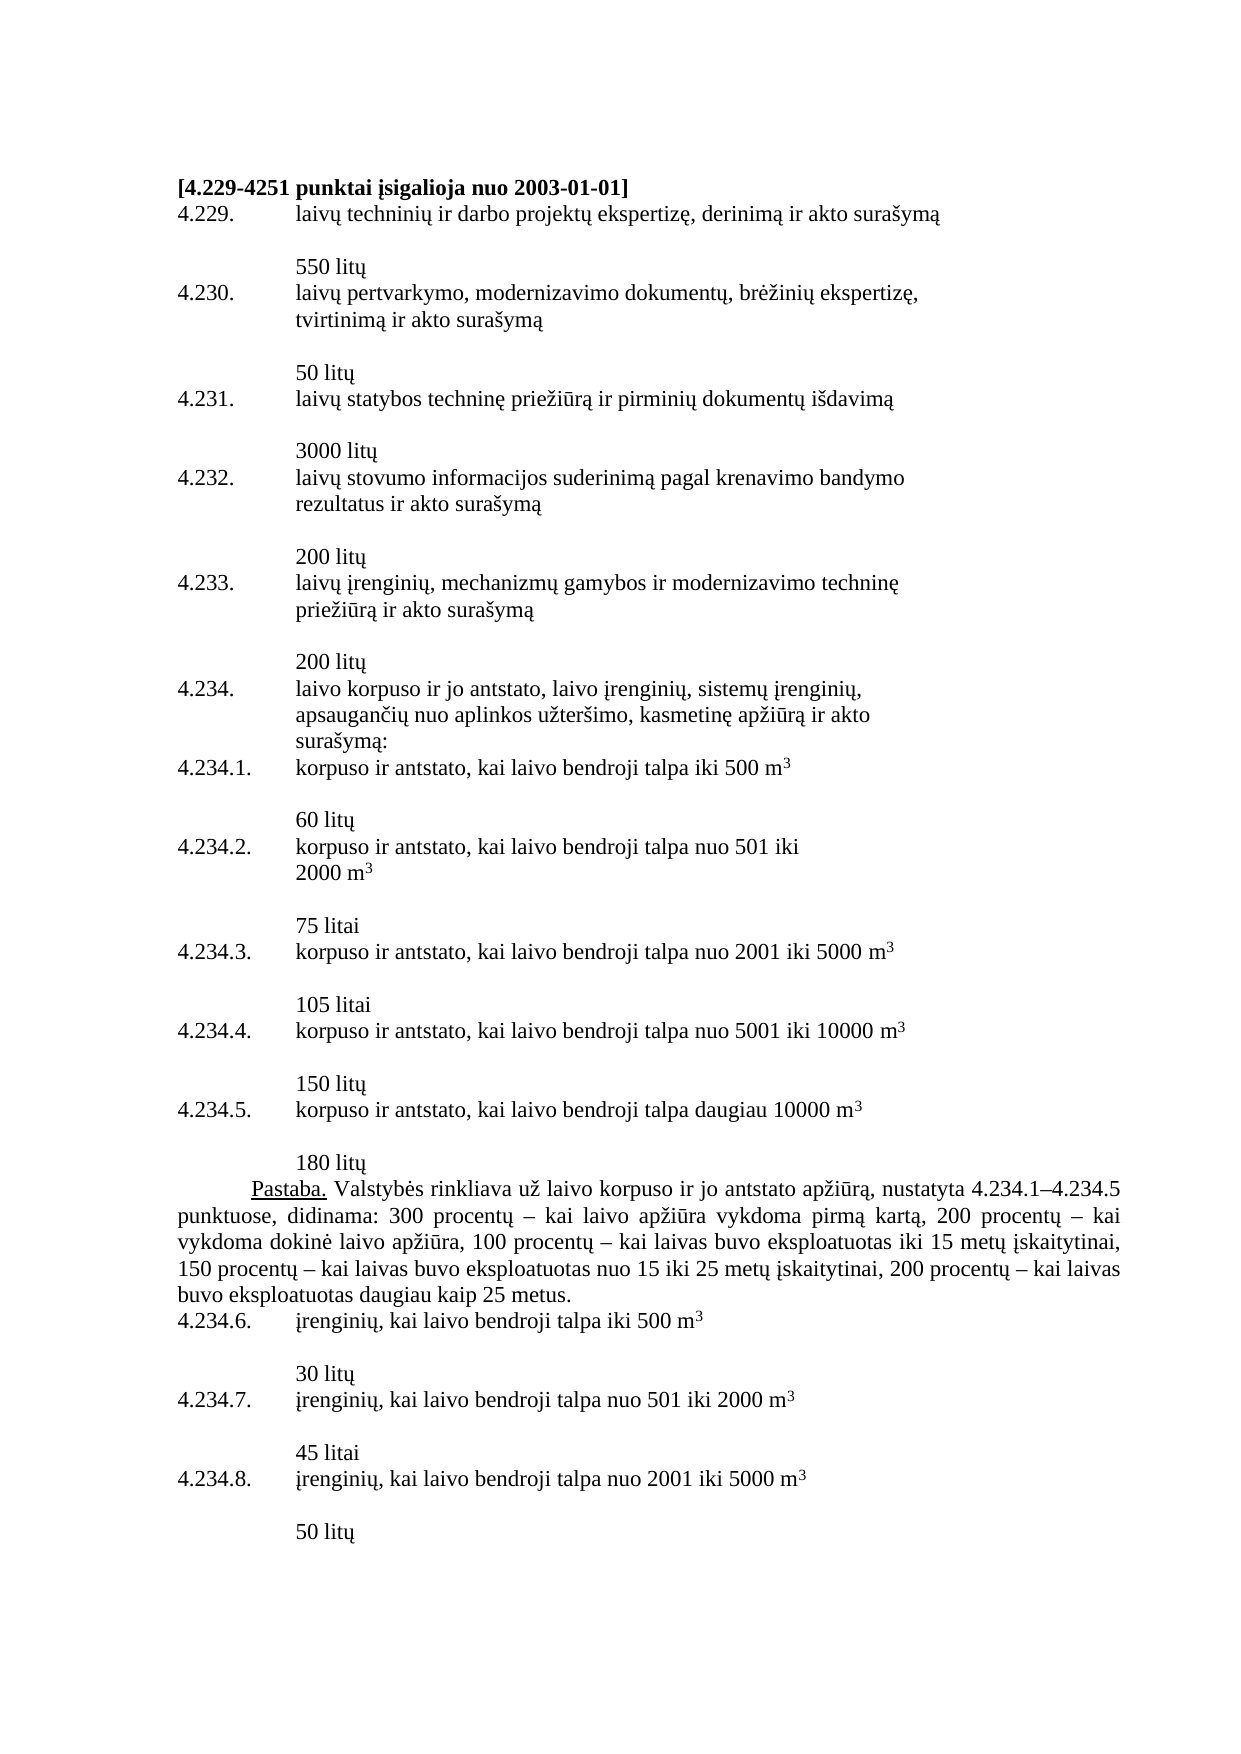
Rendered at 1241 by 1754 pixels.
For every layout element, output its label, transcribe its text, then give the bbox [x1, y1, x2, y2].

text 4.234.2. korpuso ir antstato, kai laivo bendroji talpa nuo 501 iki 2000 m3 75 litai [177, 833, 945, 938]
text 4.229. laivų techninių ir darbo projektų ekspertizę, derinimą ir akto surašymą 550 litų [177, 200, 945, 279]
text [4.229-4251 punktai įsigalioja nuo 2003-01-01] [177, 174, 945, 200]
text 4.234.3. korpuso ir antstato, kai laivo bendroji talpa nuo 2001 iki 5000 m3 105 litai [177, 938, 945, 1017]
text 4.234.8. įrenginių, kai laivo bendroji talpa nuo 2001 iki 5000 m3 50 litų [177, 1465, 945, 1544]
text 4.234. laivo korpuso ir jo antstato, laivo įrenginių, sistemų įrenginių, apsaugančių nuo aplinkos užteršimo, kasmetinę apžiūrą ir akto surašymą: [177, 675, 945, 754]
text 4.234.1. korpuso ir antstato, kai laivo bendroji talpa iki 500 m3 60 litų [177, 754, 945, 833]
text 4.234.7. įrenginių, kai laivo bendroji talpa nuo 501 iki 2000 m3 45 litai [177, 1386, 945, 1465]
text 4.234.4. korpuso ir antstato, kai laivo bendroji talpa nuo 5001 iki 10000 m3 150 litų [177, 1017, 945, 1096]
text 4.233. laivų įrenginių, mechanizmų gamybos ir modernizavimo techninę priežiūrą ir akto surašymą 200 litų [177, 569, 945, 675]
text Pastaba. Valstybės rinkliava už laivo korpuso ir jo antstato apžiūrą, nustatyta 4.234.1–4.234.5 punktuose, didinama: 300 procentų – kai laivo apžiūra vykdoma pirmą kartą, 200 procentų – kai vykdoma dokinė laivo apžiūra, 100 procentų – kai laivas buvo eksploatuotas iki 15 metų įskaitytinai, 150 procentų – kai laivas buvo eksploatuotas nuo 15 iki 25 metų įskaitytinai, 200 procentų – kai laivas buvo eksploatuotas daugiau kaip 25 metus. [177, 1176, 1122, 1307]
text 4.232. laivų stovumo informacijos suderinimą pagal krenavimo bandymo rezultatus ir akto surašymą 200 litų [177, 464, 945, 569]
text 4.230. laivų pertvarkymo, modernizavimo dokumentų, brėžinių ekspertizę, tvirtinimą ir akto surašymą 50 litų [177, 279, 945, 385]
text 4.231. laivų statybos techninę priežiūrą ir pirminių dokumentų išdavimą 3000 litų [177, 385, 945, 464]
text 4.234.5. korpuso ir antstato, kai laivo bendroji talpa daugiau 10000 m3 180 litų [177, 1096, 945, 1176]
text 4.234.6. įrenginių, kai laivo bendroji talpa iki 500 m3 30 litų [177, 1307, 945, 1386]
